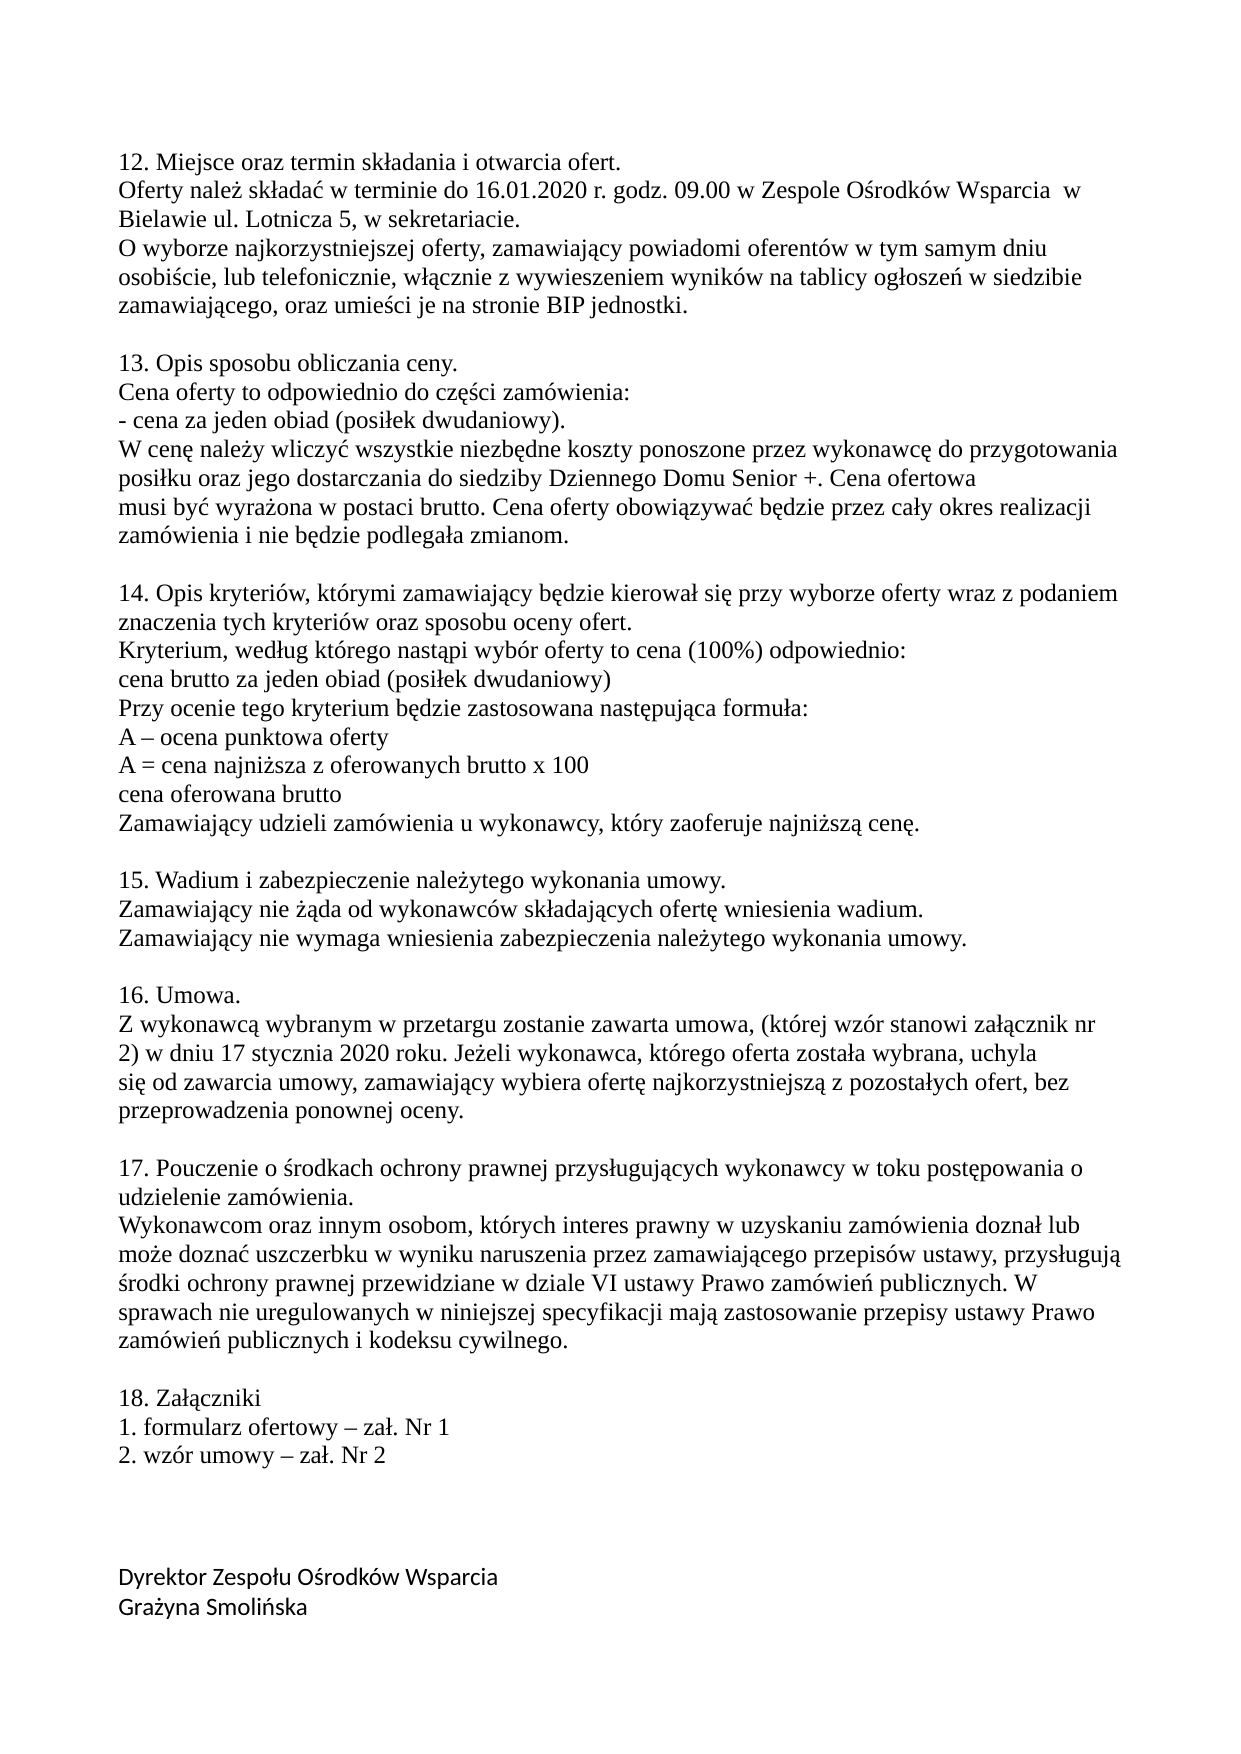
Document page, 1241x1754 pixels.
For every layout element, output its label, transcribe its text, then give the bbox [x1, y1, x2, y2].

text 12. Miejsce oraz termin składania i otwarcia ofert. [118, 147, 1122, 176]
text znaczenia tych kryteriów oraz sposobu oceny ofert. [118, 607, 1122, 636]
text Cena oferty to odpowiednio do części zamówienia: [118, 377, 1122, 406]
text Oferty należ składać w terminie do 16.01.2020 r. godz. 09.00 w Zespole Ośrodków Wsparcia w Bielawie ul. Lotnicza 5, w sekretariacie. [118, 176, 1122, 233]
text przeprowadzenia ponownej oceny. [118, 1096, 1122, 1124]
text zamówienia i nie będzie podlegała zmianom. [118, 521, 1122, 549]
text 17. Pouczenie o środkach ochrony prawnej przysługujących wykonawcy w toku postępowania o [118, 1153, 1122, 1182]
text cena oferowana brutto [118, 779, 1122, 808]
text zamówień publicznych i kodeksu cywilnego. [118, 1326, 1122, 1354]
text O wyborze najkorzystniejszej oferty, zamawiający powiadomi oferentów w tym samym dniu osobiście, lub telefonicznie, włącznie z wywieszeniem wyników na tablicy ogłoszeń w siedzibie zamawiającego, oraz umieści je na stronie BIP jednostki. [118, 233, 1122, 319]
text 18. Załączniki [118, 1383, 1122, 1412]
text udzielenie zamówienia. [118, 1182, 1122, 1211]
text posiłku oraz jego dostarczania do siedziby Dziennego Domu Senior +. Cena ofertowa [118, 463, 1122, 492]
text Przy ocenie tego kryterium będzie zastosowana następująca formuła: [118, 693, 1122, 722]
text 13. Opis sposobu obliczania ceny. [118, 348, 1122, 377]
text sprawach nie uregulowanych w niniejszej specyfikacji mają zastosowanie przepisy ustawy Prawo [118, 1297, 1122, 1326]
text A = cena najniższa z oferowanych brutto x 100 [118, 751, 1122, 779]
text musi być wyrażona w postaci brutto. Cena oferty obowiązywać będzie przez cały okres realizacji [118, 492, 1122, 521]
text W cenę należy wliczyć wszystkie niezbędne koszty ponoszone przez wykonawcę do przygotowania [118, 434, 1122, 463]
text Zamawiający nie wymaga wniesienia zabezpieczenia należytego wykonania umowy. [118, 923, 1122, 952]
text Zamawiający nie żąda od wykonawców składających ofertę wniesienia wadium. [118, 894, 1122, 923]
text 1. formularz ofertowy – zał. Nr 1 [118, 1412, 1122, 1441]
text 15. Wadium i zabezpieczenie należytego wykonania umowy. [118, 866, 1122, 894]
text 14. Opis kryteriów, którymi zamawiający będzie kierował się przy wyborze oferty wraz z podaniem [118, 578, 1122, 607]
text cena brutto za jeden obiad (posiłek dwudaniowy) [118, 664, 1122, 693]
text 2) w dniu 17 stycznia 2020 roku. Jeżeli wykonawca, którego oferta została wybrana, uchyla [118, 1038, 1122, 1067]
text Kryterium, według którego nastąpi wybór oferty to cena (100%) odpowiednio: [118, 636, 1122, 664]
text Zamawiający udzieli zamówienia u wykonawcy, który zaoferuje najniższą cenę. [118, 808, 1122, 837]
text się od zawarcia umowy, zamawiający wybiera ofertę najkorzystniejszą z pozostałych ofert, bez [118, 1067, 1122, 1096]
text Grażyna Smolińska [118, 1591, 1122, 1622]
text Z wykonawcą wybranym w przetargu zostanie zawarta umowa, (której wzór stanowi załącznik nr [118, 1009, 1122, 1038]
text Dyrektor Zespołu Ośrodków Wsparcia [118, 1561, 1122, 1591]
text może doznać uszczerbku w wyniku naruszenia przez zamawiającego przepisów ustawy, przysługują [118, 1239, 1122, 1268]
text środki ochrony prawnej przewidziane w dziale VI ustawy Prawo zamówień publicznych. W [118, 1268, 1122, 1297]
text A – ocena punktowa oferty [118, 722, 1122, 751]
text 16. Umowa. [118, 981, 1122, 1009]
text 2. wzór umowy – zał. Nr 2 [118, 1441, 1122, 1469]
text - cena za jeden obiad (posiłek dwudaniowy). [118, 406, 1122, 434]
text Wykonawcom oraz innym osobom, których interes prawny w uzyskaniu zamówienia doznał lub [118, 1211, 1122, 1239]
